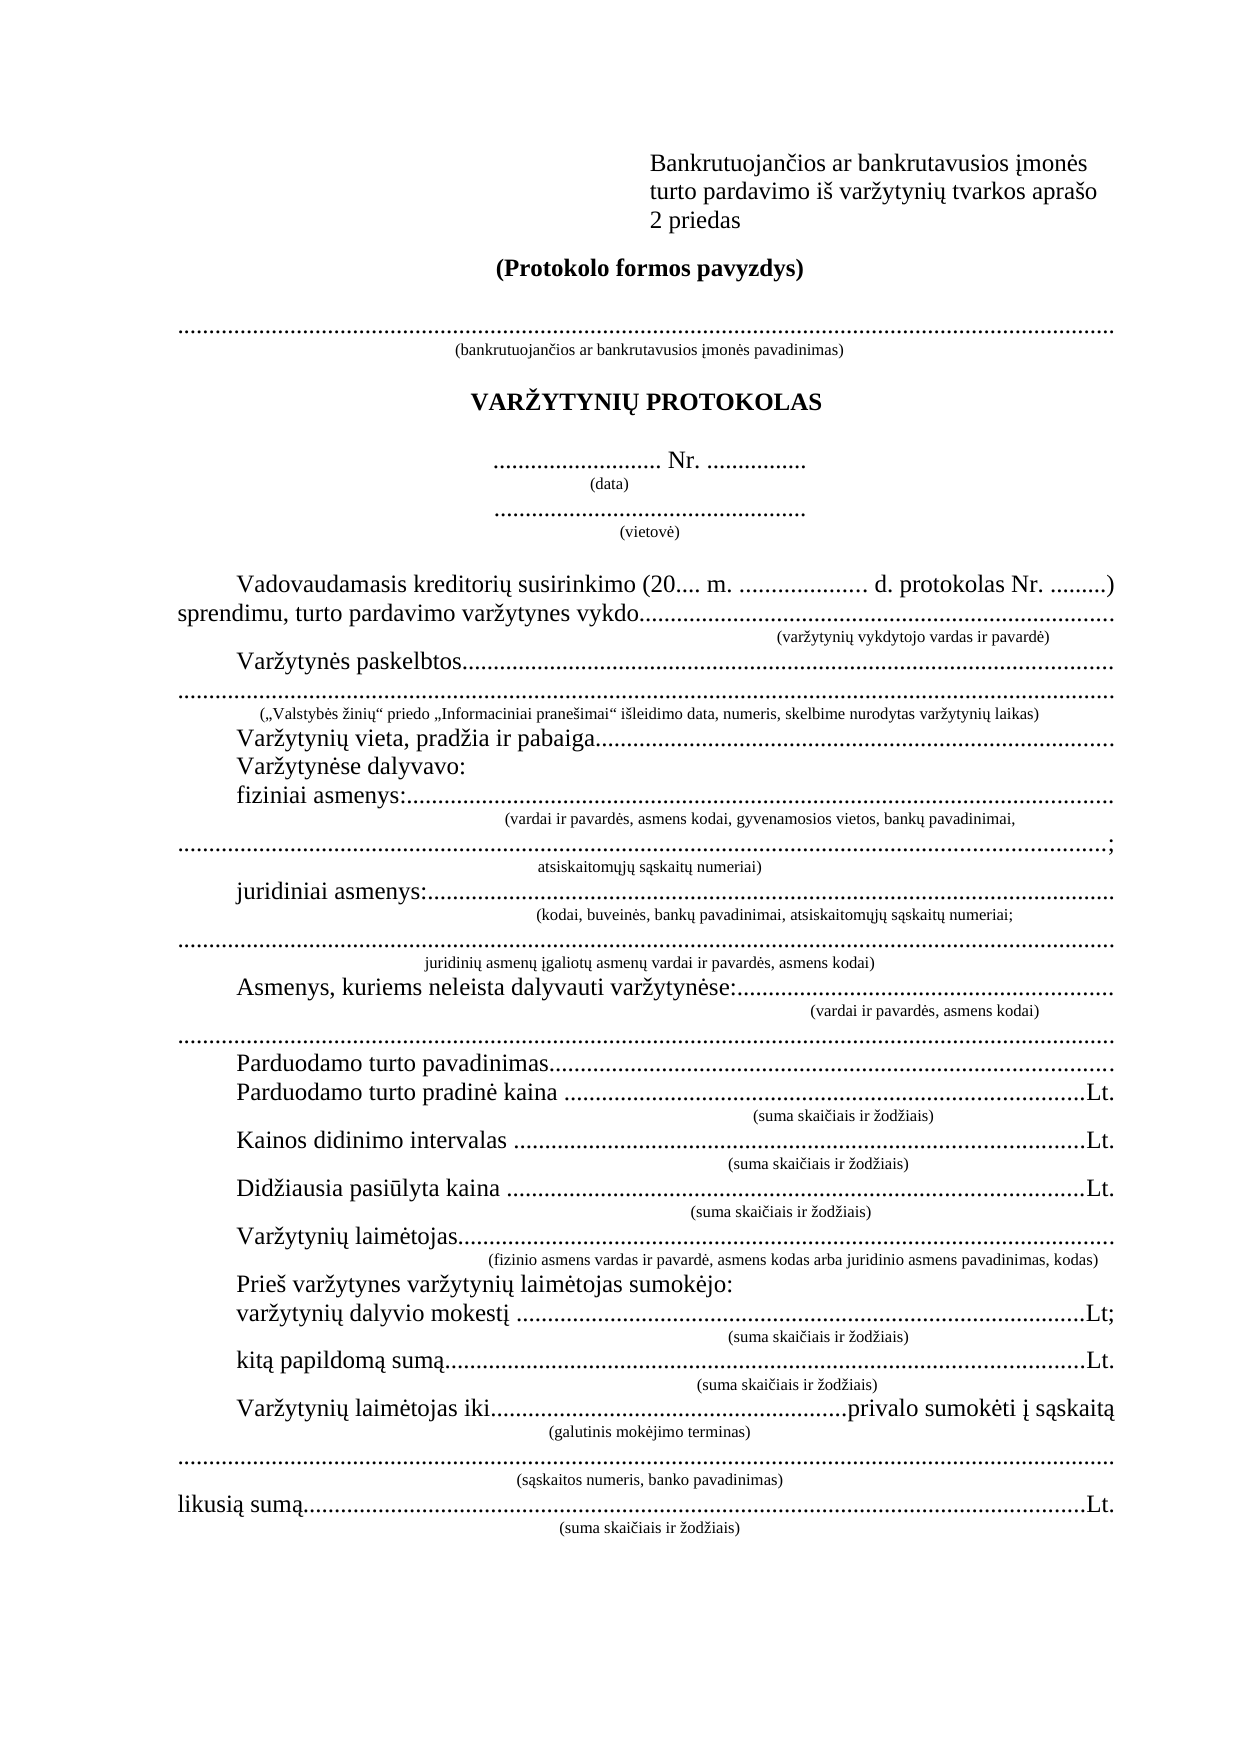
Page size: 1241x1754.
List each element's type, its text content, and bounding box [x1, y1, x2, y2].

text (suma skaičiais ir žodžiais) [452, 1374, 1122, 1393]
text atsiskaitomųjų sąskaitų numeriai) [177, 857, 1122, 876]
text varžytynių dalyvio mokestį Lt; [177, 1298, 1122, 1326]
text Didžiausia pasiūlyta kaina Lt. [177, 1173, 1122, 1202]
text Vadovaudamasis kreditorių susirinkimo (20.... m. . d. protokolas Nr. .........) [177, 569, 1122, 598]
text turto pardavimo iš varžytynių tvarkos aprašo [649, 176, 1122, 205]
text . [177, 1441, 1122, 1470]
text sprendimu, turto pardavimo varžytynes vykdo . [177, 598, 1186, 627]
text Kainos didinimo intervalas Lt. [177, 1125, 1122, 1154]
text (fizinio asmens vardas ir pavardė, asmens kodas arba juridinio asmens pavadinimas, kodas) [465, 1250, 1122, 1269]
text Asmenys, kuriems neleista dalyvauti varžytynėse: [177, 972, 1122, 1001]
text . . [177, 1020, 1122, 1048]
text . ; [177, 828, 1186, 857]
text (varžytynių vykdytojo vardas ir pavardė) [640, 627, 1186, 646]
text likusią sumą Lt. [177, 1489, 1122, 1518]
text (kodai, buveinės, bankų pavadinimai, atsiskaitomųjų sąskaitų numeriai; [427, 905, 1122, 924]
text juridinių asmenų įgaliotų asmenų vardai ir pavardės, asmens kodai) [177, 953, 1122, 972]
text (Protokolo formos pavyzdys) [177, 253, 1122, 282]
text Varžytynėse dalyvavo: [177, 751, 1122, 780]
text Parduodamo turto pradinė kaina Lt. [177, 1077, 1122, 1106]
text 2 priedas [649, 205, 1122, 234]
text (vardai ir pavardės, asmens kodai, gyvenamosios vietos, bankų pavadinimai, [402, 809, 1122, 828]
text (suma skaičiais ir žodžiais) [440, 1202, 1122, 1221]
text Varžytynių vieta, pradžia ir pabaiga . [177, 723, 1122, 751]
text (bankrutuojančios ar bankrutavusios įmonės pavadinimas) [177, 339, 1122, 358]
text Prieš varžytynes varžytynių laimėtojas sumokėjo: [177, 1269, 1122, 1298]
text Varžytynės paskelbtos [177, 646, 1122, 675]
text Varžytynių laimėtojas . [177, 1221, 1122, 1250]
text juridiniai asmenys: [177, 876, 1122, 905]
text (data) [590, 473, 884, 493]
text („Valstybės žinių“ priedo „Informaciniai pranešimai“ išleidimo data, numeris, skelbime nurodytas varžytynių laikas) [177, 703, 1122, 723]
text . . [177, 924, 1122, 953]
text Parduodamo turto pavadinimas . [177, 1048, 1122, 1077]
text (galutinis mokėjimo terminas) [177, 1422, 1122, 1441]
text (suma skaičiais ir žodžiais) [177, 1518, 1122, 1537]
text Bankrutuojančios ar bankrutavusios įmonės [649, 148, 1122, 176]
text (vardai ir pavardės, asmens kodai) [727, 1001, 1122, 1020]
text kitą papildomą sumą Lt. [177, 1346, 1122, 1374]
text VARŽYTYNIŲ PROTOKOLAS [177, 387, 1116, 416]
text (suma skaičiais ir žodžiais) [515, 1326, 1122, 1346]
text .................................................. [177, 493, 1122, 521]
text (vietovė) [177, 521, 1122, 541]
text . . [177, 675, 1122, 703]
text (suma skaičiais ir žodžiais) [565, 1106, 1122, 1125]
text fiziniai asmenys: [177, 780, 1122, 809]
text ........................... Nr. ................ [177, 445, 1122, 473]
text (suma skaičiais ir žodžiais) [515, 1154, 1122, 1173]
text (sąskaitos numeris, banko pavadinimas) [177, 1470, 1122, 1489]
text Varžytynių laimėtojas iki privalo sumokėti į sąskaitą [177, 1393, 1122, 1422]
text . [177, 311, 1122, 339]
